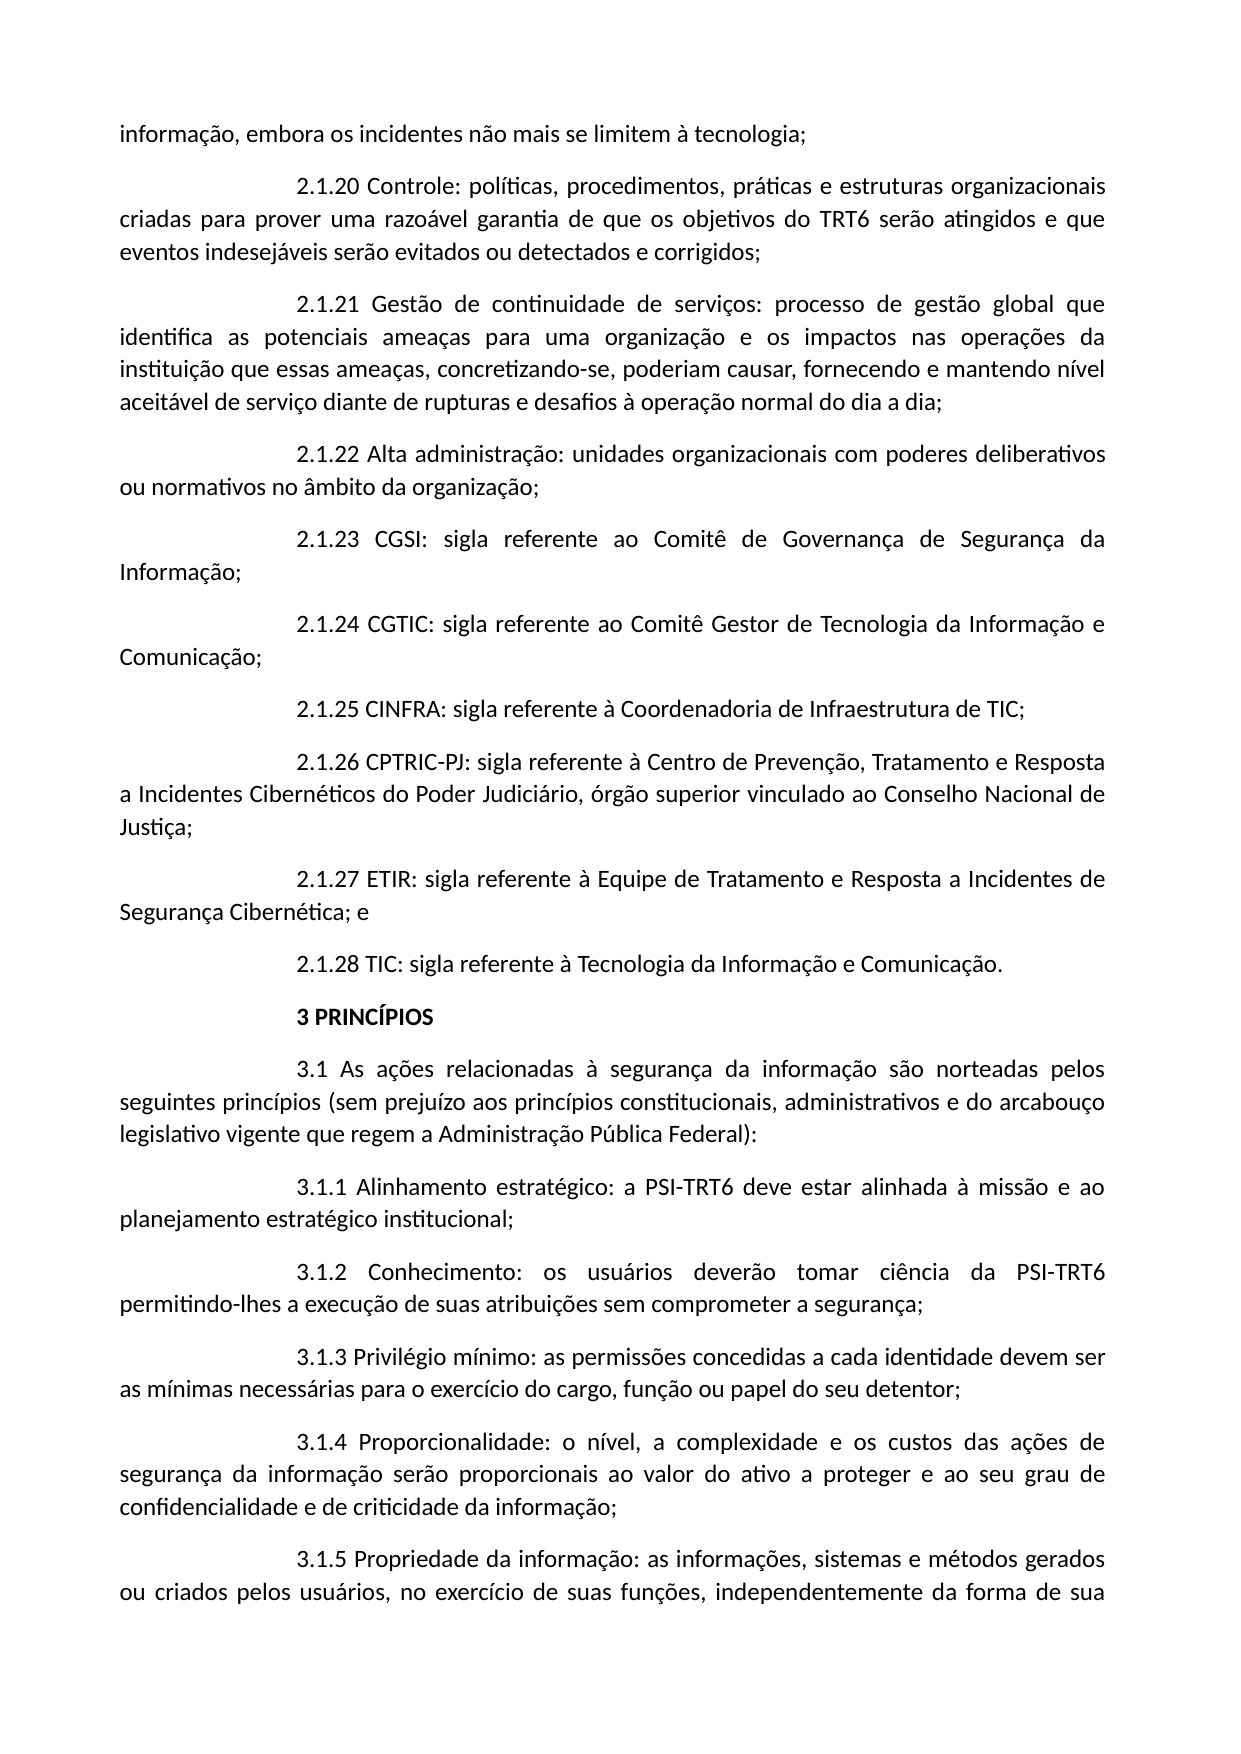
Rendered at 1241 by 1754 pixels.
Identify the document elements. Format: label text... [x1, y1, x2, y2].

text 3 PRINCÍPIOS [119, 1001, 1107, 1031]
text 2.1.28 TIC: sigla referente à Tecnologia da Informação e Comunicação. [119, 948, 1107, 979]
text informação, embora os incidentes não mais se limitem à tecnologia; [119, 118, 1107, 149]
text 3.1.2 Conhecimento: os usuários deverão tomar ciência da PSI-TRT6 permitindo-lhes a execução de suas atribuições sem comprometer a segurança; [119, 1256, 1107, 1319]
text 2.1.26 CPTRIC-PJ: sigla referente à Centro de Prevenção, Tratamento e Resposta a Incidentes Cibernéticos do Poder Judiciário, órgão superior vinculado ao Conselho Nacional de Justiça; [119, 746, 1107, 841]
text 2.1.22 Alta administração: unidades organizacionais com poderes deliberativos ou normativos no âmbito da organização; [119, 438, 1107, 501]
text 3.1.1 Alinhamento estratégico: a PSI-TRT6 deve estar alinhada à missão e ao planejamento estratégico institucional; [119, 1171, 1107, 1234]
text 2.1.23 CGSI: sigla referente ao Comitê de Governança de Segurança da Informação; [119, 523, 1107, 586]
text 2.1.20 Controle: políticas, procedimentos, práticas e estruturas organizacionais criadas para prover uma razoável garantia de que os objetivos do TRT6 serão atingidos e que eventos indesejáveis serão evitados ou detectados e corrigidos; [119, 171, 1107, 266]
text 3.1.4 Proporcionalidade: o nível, a complexidade e os custos das ações de segurança da informação serão proporcionais ao valor do ativo a proteger e ao seu grau de confidencialidade e de criticidade da informação; [119, 1426, 1107, 1521]
text 2.1.21 Gestão de continuidade de serviços: processo de gestão global que identifica as potenciais ameaças para uma organização e os impactos nas operações da instituição que essas ameaças, concretizando-se, poderiam causar, fornecendo e mantendo nível aceitável de serviço diante de rupturas e desafios à operação normal do dia a dia; [119, 288, 1107, 416]
text 2.1.24 CGTIC: sigla referente ao Comitê Gestor de Tecnologia da Informação e Comunicação; [119, 608, 1107, 671]
text 3.1.5 Propriedade da informação: as informações, sistemas e métodos gerados ou criados pelos usuários, no exercício de suas funções, independentemente da forma de sua [119, 1543, 1107, 1606]
text 2.1.25 CINFRA: sigla referente à Coordenadoria de Infraestrutura de TIC; [119, 693, 1107, 724]
text 2.1.27 ETIR: sigla referente à Equipe de Tratamento e Resposta a Incidentes de Segurança Cibernética; e [119, 863, 1107, 926]
text 3.1 As ações relacionadas à segurança da informação são norteadas pelos seguintes princípios (sem prejuízo aos princípios constitucionais, administrativos e do arcabouço legislativo vigente que regem a Administração Pública Federal): [119, 1053, 1107, 1149]
text 3.1.3 Privilégio mínimo: as permissões concedidas a cada identidade devem ser as mínimas necessárias para o exercício do cargo, função ou papel do seu detentor; [119, 1341, 1107, 1404]
